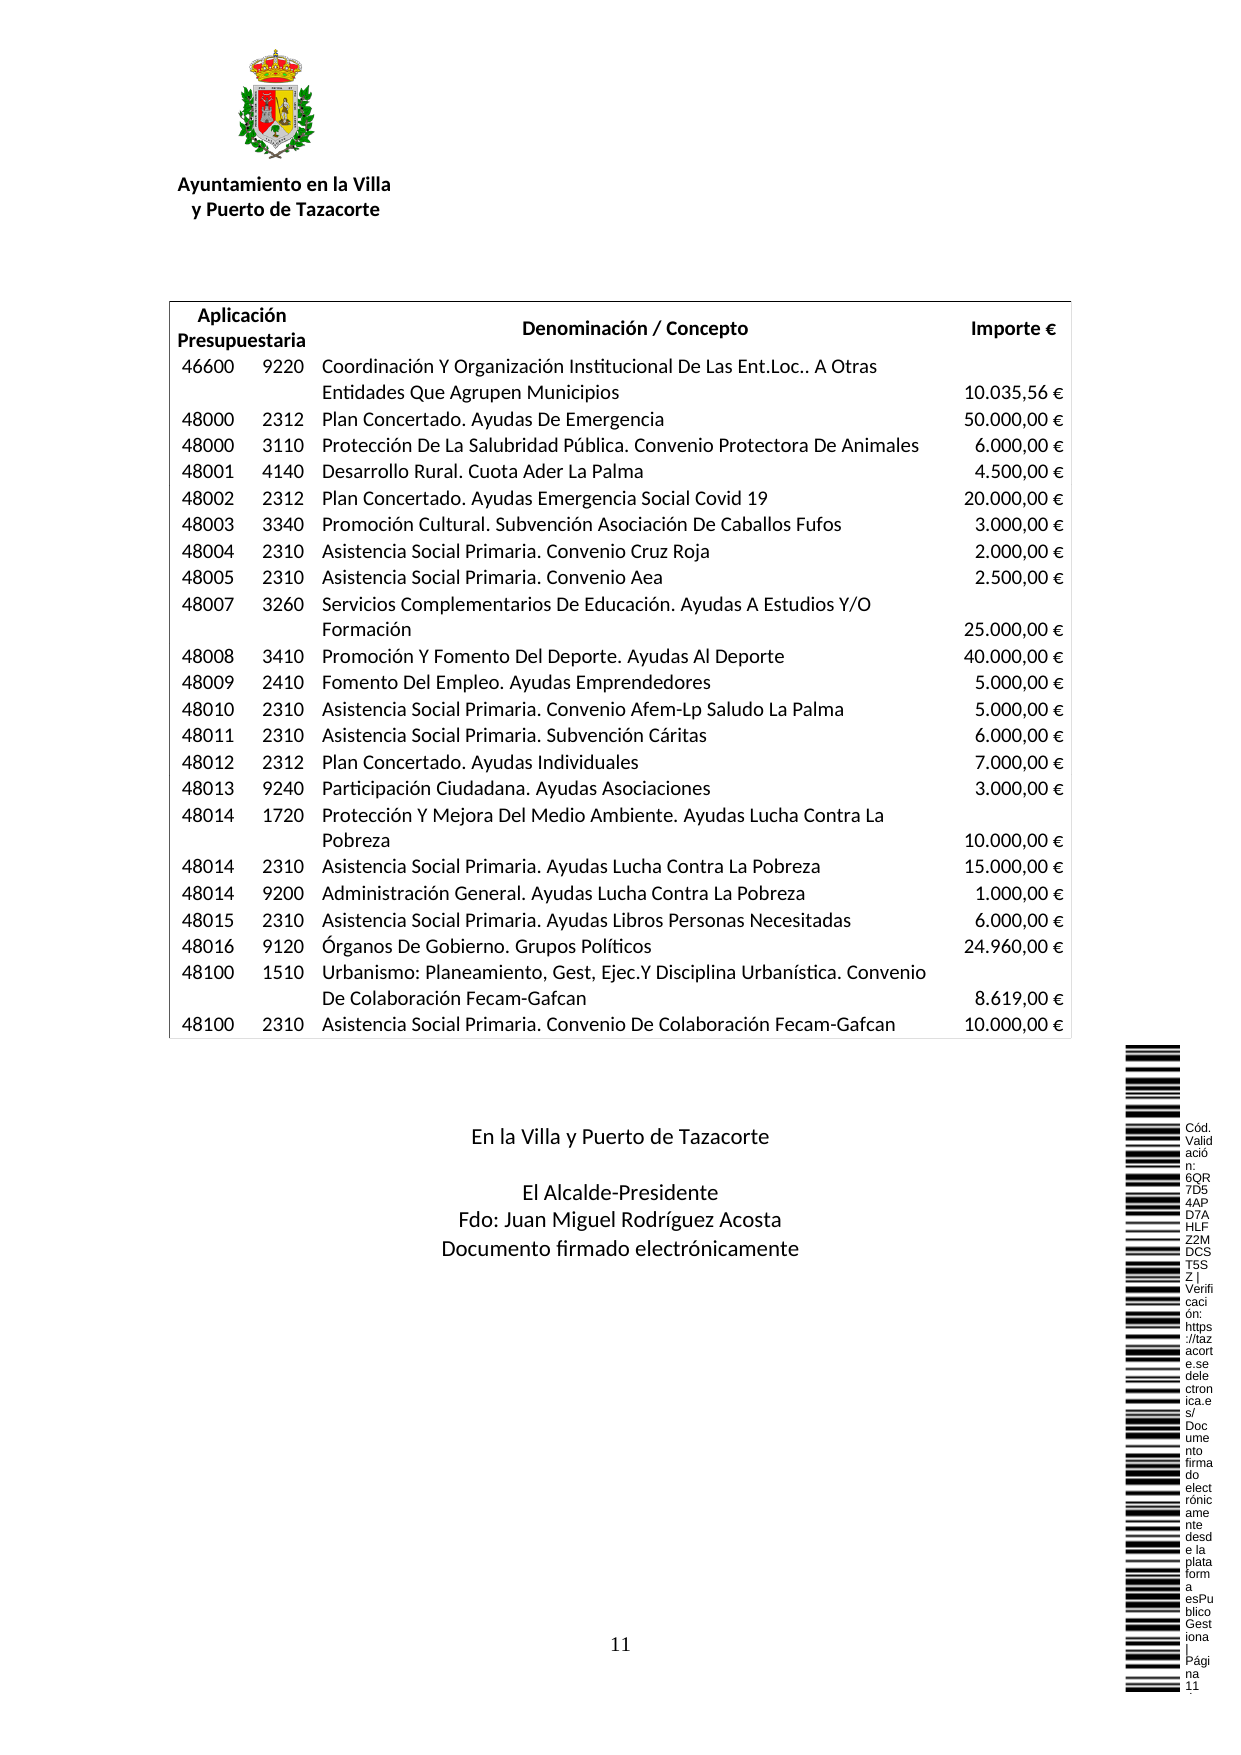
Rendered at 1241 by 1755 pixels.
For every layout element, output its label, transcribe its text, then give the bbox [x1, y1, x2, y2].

text 11 [610, 1632, 633, 1656]
text 48015 [182, 907, 247, 932]
text Asistencia Social Primaria. Ayudas Libros Personas Necesitadas [322, 907, 956, 932]
text Asistencia Social Primaria. Ayudas Lucha Contra La Pobreza [322, 854, 956, 879]
text 2310 [262, 722, 314, 748]
text 3110 [262, 432, 314, 458]
text 5.000,00 € [974, 669, 1071, 695]
text 9220 [262, 354, 314, 379]
text 2310 [262, 538, 314, 563]
text En la Villa y Puerto de Tazacorte [471, 1124, 771, 1150]
text Coordinación Y Organización Institucional De Las Ent.Loc.. A Otras Entidades Que Agrupen Municipios [322, 354, 945, 404]
text 3340 [262, 512, 314, 537]
text 6.000,00 € [974, 722, 1071, 748]
text 48008 [182, 643, 247, 668]
text 48009 [182, 669, 247, 695]
text 3410 [262, 643, 314, 668]
text Denominación / Concepto [522, 315, 956, 340]
text Cód. Validación: 6QR7D54APD7AHLFZ2MDCST5SZ | Verificación: https://tazacorte.sedelectronica.es/ Documento firmado electrónicamente desde la plataforma esPublico Gestiona | Página 11 de 11 [1185, 1123, 1214, 1693]
text Fomento Del Empleo. Ayudas Emprendedores [322, 669, 956, 695]
text 4.500,00 € [974, 459, 1071, 484]
text 48013 [182, 775, 247, 801]
text 25.000,00 € [964, 617, 1071, 642]
text 1720 [262, 802, 314, 827]
text 48000 [182, 432, 247, 458]
text 10.000,00 € [964, 1012, 1071, 1037]
text 48014 [182, 854, 247, 879]
text 2310 [262, 1012, 314, 1037]
text Promoción Cultural. Subvención Asociación De Caballos Fufos [322, 512, 956, 537]
text 3.000,00 € [974, 512, 1071, 537]
text 2.500,00 € [974, 564, 1071, 590]
text 48012 [182, 749, 247, 774]
text 4140 [262, 459, 314, 484]
text 6.000,00 € [974, 432, 1071, 458]
text 50.000,00 € [964, 406, 1071, 431]
text 2.000,00 € [974, 538, 1071, 563]
text 40.000,00 € [964, 643, 1071, 668]
text 20.000,00 € [964, 485, 1071, 511]
text 1.000,00 € [974, 880, 1071, 906]
text 48014 [182, 802, 247, 827]
text 9120 [262, 933, 314, 959]
text 2312 [262, 406, 314, 431]
text 2312 [262, 485, 314, 511]
text Desarrollo Rural. Cuota Ader La Palma [322, 459, 956, 484]
text 2410 [262, 669, 314, 695]
text 24.960,00 € [964, 933, 1071, 959]
text 2312 [262, 749, 314, 774]
text 46600 [182, 354, 247, 379]
text El Alcalde-Presidente [441, 1180, 799, 1206]
text Fdo: Juan Miguel Rodríguez Acosta Documento firmado electrónicamente [441, 1206, 799, 1262]
text Importe € [971, 315, 1071, 340]
text 48005 [182, 564, 247, 590]
text 48100 [182, 959, 247, 985]
text 3.000,00 € [974, 775, 1071, 801]
text Urbanismo: Planeamiento, Gest, Ejec.Y Disciplina Urbanística. Convenio De Colaboración Fecam-Gafcan [322, 959, 945, 1010]
text Plan Concertado. Ayudas De Emergencia [322, 406, 956, 431]
text y Puerto de Tazacorte [179, 196, 392, 222]
text 2310 [262, 696, 314, 721]
text Asistencia Social Primaria. Convenio De Colaboración Fecam-Gafcan [322, 1012, 956, 1037]
text 3260 [262, 591, 314, 616]
text 9200 [262, 880, 314, 906]
text 48010 [182, 696, 247, 721]
text 15.000,00 € [964, 854, 1071, 879]
text 8.619,00 € [974, 985, 1071, 1010]
text 48004 [182, 538, 247, 563]
text Órganos De Gobierno. Grupos Políticos [322, 933, 956, 959]
text 48100 [182, 1012, 247, 1037]
text Administración General. Ayudas Lucha Contra La Pobreza [322, 880, 956, 906]
text 48003 [182, 512, 247, 537]
text Servicios Complementarios De Educación. Ayudas A Estudios Y/O Formación [322, 591, 956, 642]
text 48016 [182, 933, 247, 959]
text 48002 [182, 485, 247, 511]
text Asistencia Social Primaria. Convenio Afem-Lp Saludo La Palma [322, 696, 956, 721]
text 1510 [262, 959, 314, 985]
text 48007 [182, 591, 247, 616]
text Promoción Y Fomento Del Deporte. Ayudas Al Deporte [322, 643, 956, 668]
text 48000 [182, 406, 247, 431]
text Plan Concertado. Ayudas Individuales [322, 749, 956, 774]
text Protección Y Mejora Del Medio Ambiente. Ayudas Lucha Contra La Pobreza [322, 802, 945, 853]
text 48011 [182, 722, 247, 748]
text 2310 [262, 564, 314, 590]
text Plan Concertado. Ayudas Emergencia Social Covid 19 [322, 485, 956, 511]
text 48014 [182, 880, 247, 906]
text Asistencia Social Primaria. Convenio Cruz Roja [322, 538, 956, 563]
text Protección De La Salubridad Pública. Convenio Protectora De Animales [322, 432, 956, 458]
text 7.000,00 € [974, 749, 1071, 774]
text 5.000,00 € [974, 696, 1071, 721]
text 2310 [262, 907, 314, 932]
text 10.000,00 € [964, 827, 1071, 853]
text 48001 [182, 459, 247, 484]
text 9240 [262, 775, 314, 801]
text 6.000,00 € [974, 907, 1071, 932]
text Asistencia Social Primaria. Subvención Cáritas [322, 722, 956, 748]
text Ayuntamiento en la Villa [175, 173, 392, 196]
text Asistencia Social Primaria. Convenio Aea [322, 564, 956, 590]
text Aplicación Presupuestaria [177, 302, 308, 353]
text 2310 [262, 854, 314, 879]
text Participación Ciudadana. Ayudas Asociaciones [322, 775, 956, 801]
text 10.035,56 € [964, 379, 1071, 405]
